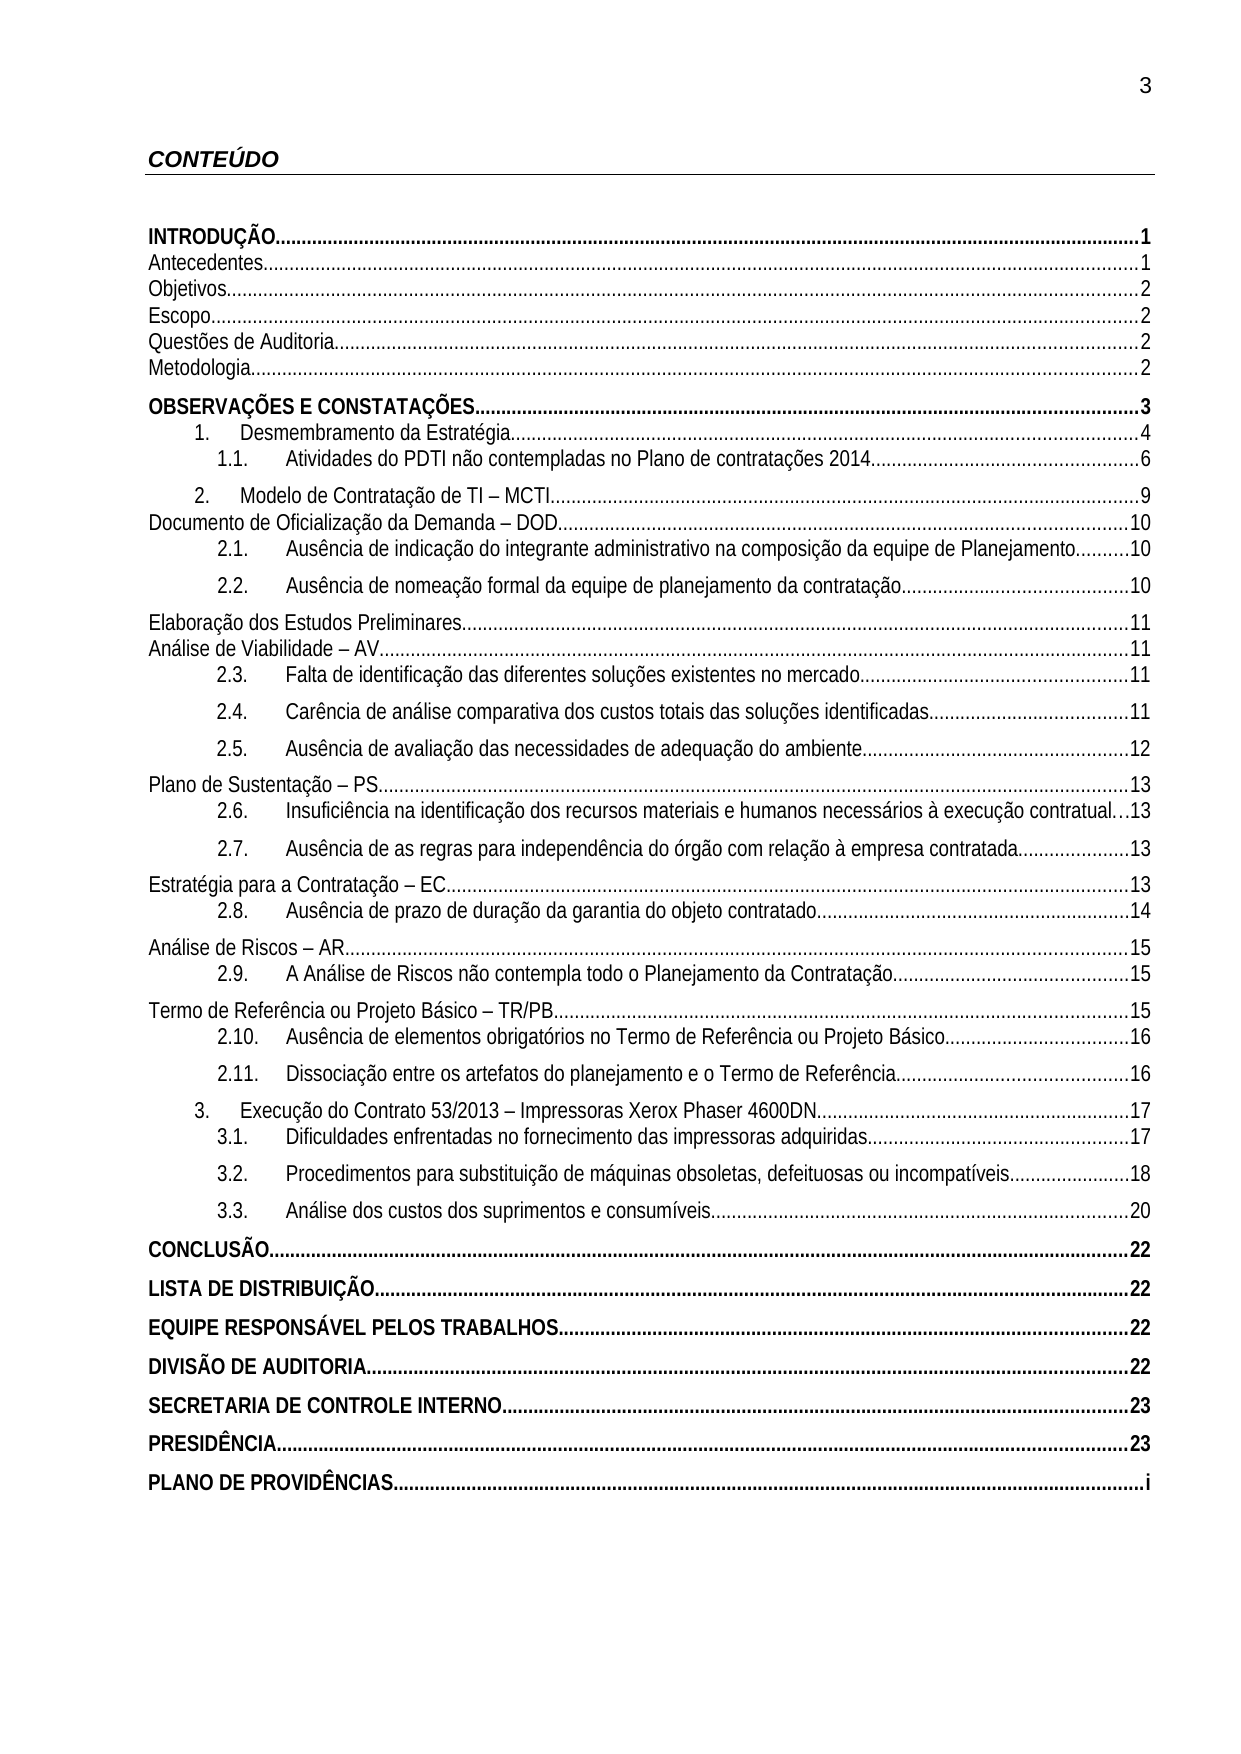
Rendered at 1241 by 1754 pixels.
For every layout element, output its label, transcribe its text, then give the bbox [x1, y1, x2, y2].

list Modelo de Contratação de TI – MCTI 9 [133, 483, 1151, 509]
text Questões de Auditoria 2 [133, 329, 1151, 355]
text PRESIDÊNCIA 23 [133, 1430, 1151, 1457]
list Insuficiência na identificação dos recursos materiais e humanos necessários à execução contratual 13 [133, 798, 1151, 824]
text EQUIPE RESPONSÁVEL PELOS TRABALHOS 22 [133, 1314, 1151, 1340]
text Análise de Riscos – AR 15 [133, 934, 1151, 961]
list Dificuldades enfrentadas no fornecimento das impressoras adquiridas 17 [133, 1123, 1151, 1150]
text Análise de Viabilidade – AV 11 [133, 635, 1151, 661]
list Execução do Contrato 53/2013 – Impressoras Xerox Phaser 4600DN 17 [133, 1097, 1151, 1123]
list Ausência de prazo de duração da garantia do objeto contratado 14 [133, 898, 1151, 924]
text Estratégia para a Contratação – EC 13 [133, 872, 1151, 898]
list Análise dos custos dos suprimentos e consumíveis 20 [133, 1197, 1151, 1223]
text SECRETARIA DE CONTROLE INTERNO 23 [133, 1392, 1151, 1418]
text DIVISÃO DE AUDITORIA 22 [133, 1353, 1151, 1379]
text Antecedentes 1 [133, 250, 1151, 276]
text 3 [133, 72, 1152, 98]
text CONCLUSÃO 22 [133, 1236, 1151, 1262]
list Dissociação entre os artefatos do planejamento e o Termo de Referência 16 [133, 1060, 1151, 1087]
list Ausência de elementos obrigatórios no Termo de Referência ou Projeto Básico 16 [133, 1024, 1151, 1050]
text PLANO DE PROVIDÊNCIAS i [133, 1469, 1151, 1496]
text Documento de Oficialização da Demanda – DOD 10 [133, 509, 1151, 535]
list Atividades do PDTI não contempladas no Plano de contratações 2014 6 [133, 446, 1151, 472]
list Carência de análise comparativa dos custos totais das soluções identificadas 11 [216, 698, 1165, 724]
list A Análise de Riscos não contempla todo o Planejamento da Contratação 15 [133, 961, 1151, 987]
list Ausência de as regras para independência do órgão com relação à empresa contratada 13 [133, 834, 1151, 861]
text Escopo 2 [133, 302, 1151, 328]
text Elaboração dos Estudos Preliminares 11 [133, 609, 1151, 635]
text Objetivos 2 [133, 276, 1151, 302]
text Metodologia 2 [133, 355, 1151, 381]
list Procedimentos para substituição de máquinas obsoletas, defeituosas ou incompatíveis 18 [133, 1160, 1151, 1187]
text CONTEÚDO [148, 146, 1165, 172]
list Ausência de avaliação das necessidades de adequação do ambiente 12 [216, 735, 1165, 761]
list Desmembramento da Estratégia 4 [133, 420, 1151, 446]
list Ausência de indicação do integrante administrativo na composição da equipe de Planejamento 10 [133, 535, 1151, 562]
text LISTA DE DISTRIBUIÇÃO 22 [133, 1275, 1151, 1301]
text Plano de Sustentação – PS 13 [133, 772, 1151, 798]
list Ausência de nomeação formal da equipe de planejamento da contratação 10 [133, 572, 1151, 598]
text INTRODUÇÃO 1 [133, 223, 1151, 250]
text Termo de Referência ou Projeto Básico – TR/PB 15 [133, 998, 1151, 1024]
text OBSERVAÇÕES E CONSTATAÇÕES 3 [133, 394, 1151, 420]
list Falta de identificação das diferentes soluções existentes no mercado 11 [216, 661, 1165, 688]
